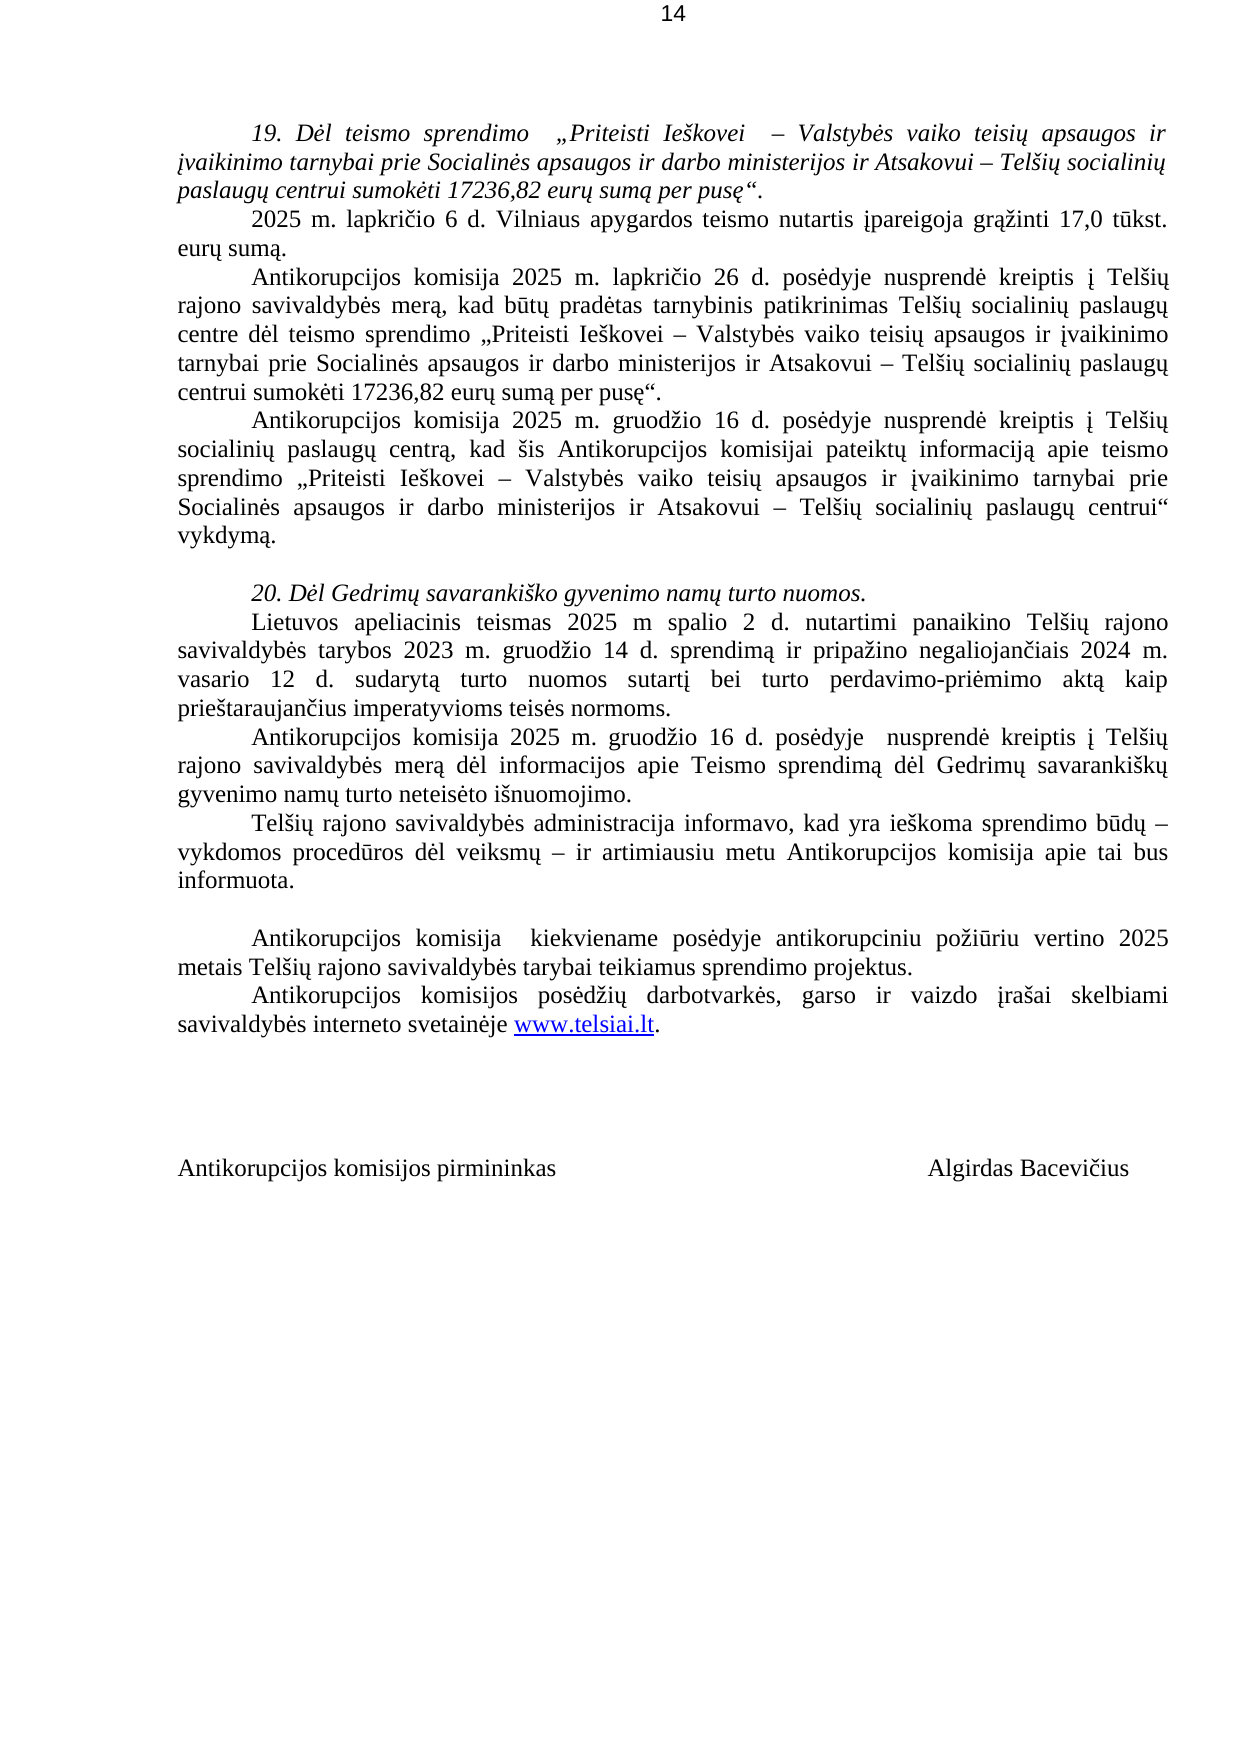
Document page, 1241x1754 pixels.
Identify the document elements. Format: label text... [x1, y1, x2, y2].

text Lietuvos apeliacinis teismas 2025 m spalio 2 d. nutartimi panaikino Telšių rajono savivaldybės tarybos 2023 m. gruodžio 14 d. sprendimą ir pripažino negaliojančiais 2024 m. vasario 12 d. sudarytą turto nuomos sutartį bei turto perdavimo-priėmimo aktą kaip prieštaraujančius imperatyvioms teisės normoms. [177, 607, 1169, 722]
text Telšių rajono savivaldybės administracija informavo, kad yra ieškoma sprendimo būdų – vykdomos procedūros dėl veiksmų – ir artimiausiu metu Antikorupcijos komisija apie tai bus informuota. [177, 808, 1169, 894]
text Antikorupcijos komisija kiekviename posėdyje antikorupciniu požiūriu vertino 2025 metais Telšių rajono savivaldybės tarybai teikiamus sprendimo projektus. [177, 923, 1169, 981]
text Antikorupcijos komisija 2025 m. gruodžio 16 d. posėdyje nusprendė kreiptis į Telšių rajono savivaldybės merą dėl informacijos apie Teismo sprendimą dėl Gedrimų savarankiškų gyvenimo namų turto neteisėto išnuomojimo. [177, 722, 1169, 808]
text 19. Dėl teismo sprendimo „Priteisti Ieškovei – Valstybės vaiko teisių apsaugos ir įvaikinimo tarnybai prie Socialinės apsaugos ir darbo ministerijos ir Atsakovui – Telšių socialinių paslaugų centrui sumokėti 17236,82 eurų sumą per pusę“. [177, 118, 1169, 204]
text Antikorupcijos komisijos pirmininkas Algirdas Bacevičius [177, 1153, 1169, 1182]
text Antikorupcijos komisijos posėdžių darbotvarkės, garso ir vaizdo įrašai skelbiami savivaldybės interneto svetainėje www.telsiai.lt. [177, 981, 1169, 1038]
text Antikorupcijos komisija 2025 m. lapkričio 26 d. posėdyje nusprendė kreiptis į Telšių rajono savivaldybės merą, kad būtų pradėtas tarnybinis patikrinimas Telšių socialinių paslaugų centre dėl teismo sprendimo „Priteisti Ieškovei – Valstybės vaiko teisių apsaugos ir įvaikinimo tarnybai prie Socialinės apsaugos ir darbo ministerijos ir Atsakovui – Telšių socialinių paslaugų centrui sumokėti 17236,82 eurų sumą per pusę“. [177, 262, 1169, 406]
text 20. Dėl Gedrimų savarankiško gyvenimo namų turto nuomos. [177, 578, 1169, 607]
text Antikorupcijos komisija 2025 m. gruodžio 16 d. posėdyje nusprendė kreiptis į Telšių socialinių paslaugų centrą, kad šis Antikorupcijos komisijai pateiktų informaciją apie teismo sprendimo „Priteisti Ieškovei – Valstybės vaiko teisių apsaugos ir įvaikinimo tarnybai prie Socialinės apsaugos ir darbo ministerijos ir Atsakovui – Telšių socialinių paslaugų centrui“ vykdymą. [177, 406, 1169, 549]
text 2025 m. lapkričio 6 d. Vilniaus apygardos teismo nutartis įpareigoja grąžinti 17,0 tūkst. eurų sumą. [177, 204, 1169, 262]
